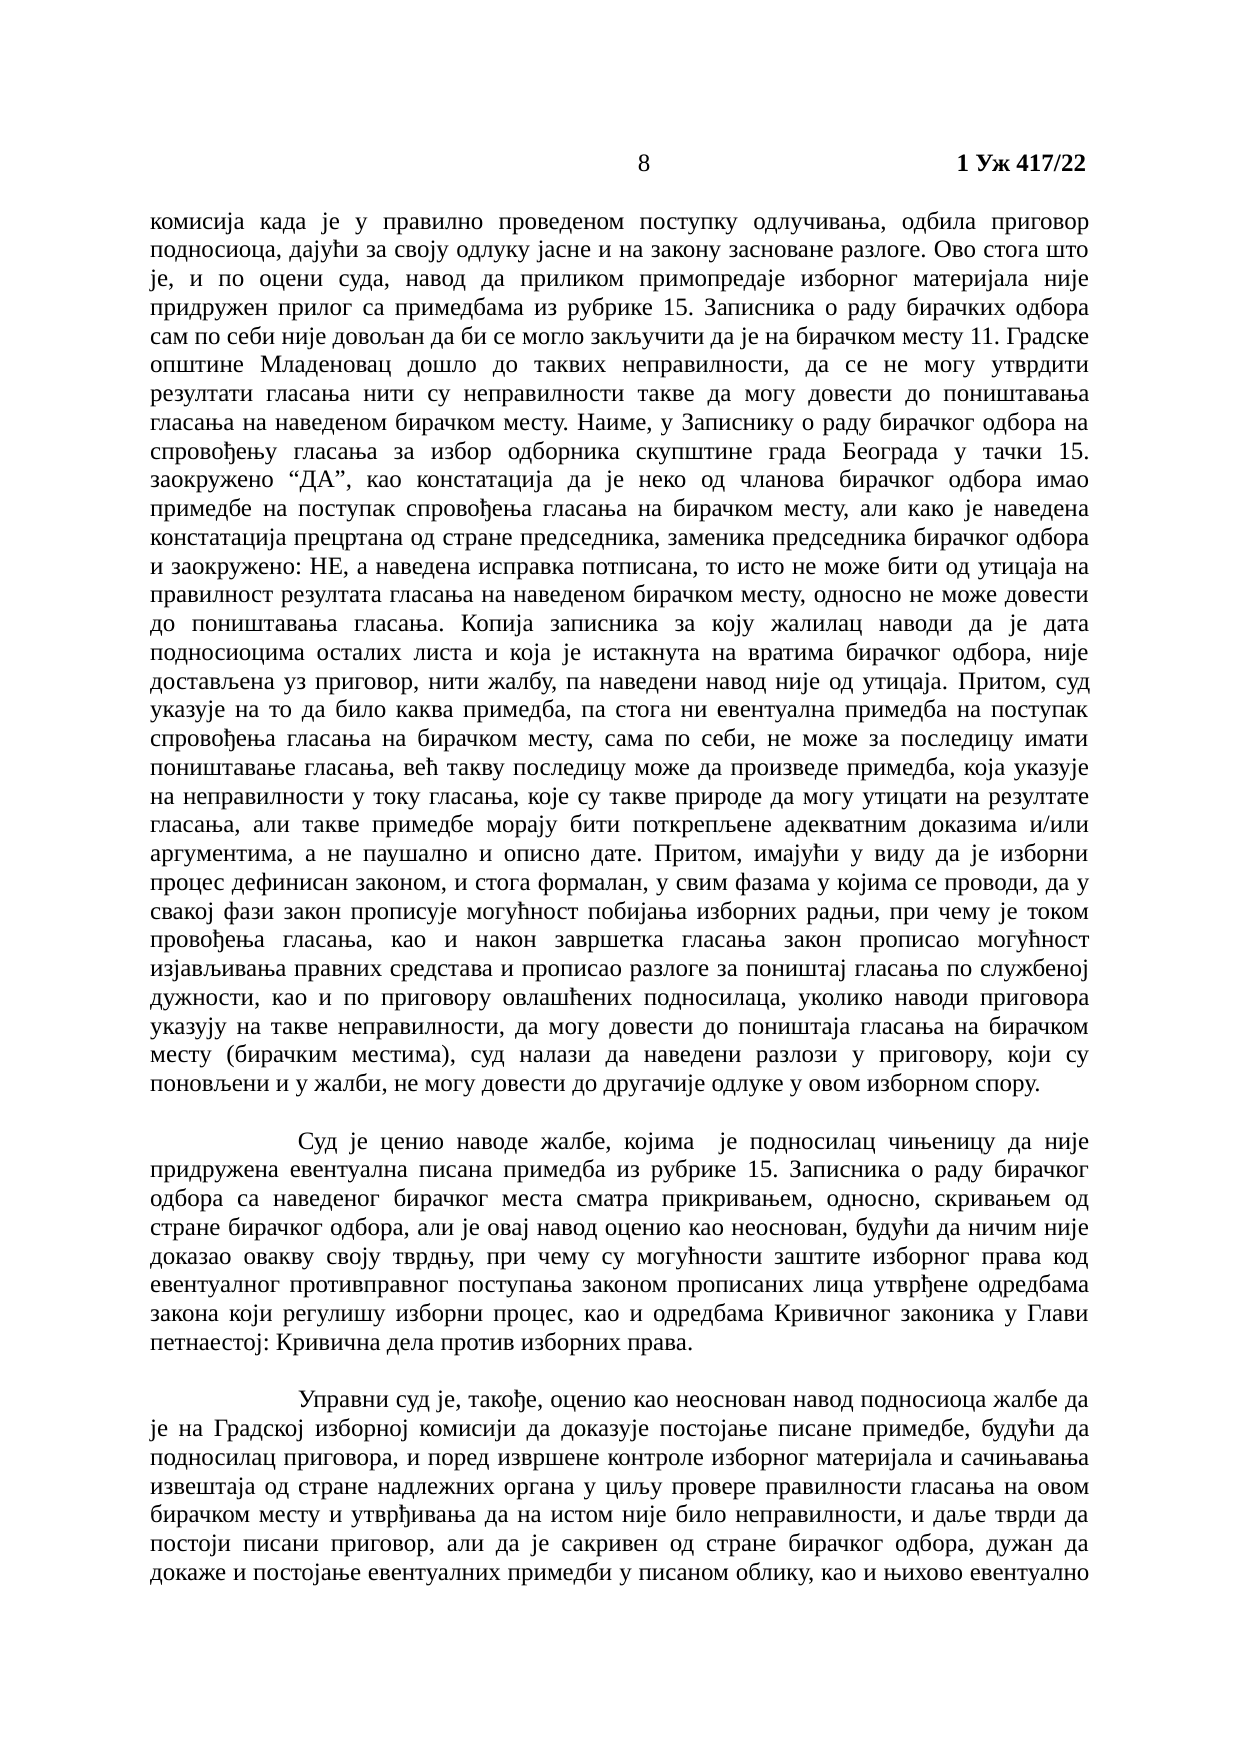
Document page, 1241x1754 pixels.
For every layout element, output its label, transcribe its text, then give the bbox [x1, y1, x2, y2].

text комисија када је у правилно проведеном поступку одлучивања, одбила приговор подносиоца, дајући за своју одлуку јасне и на закону засноване разлоге. Ово стога што је, и по оцени суда, навод да приликом примопредаје изборног материјала није придружен прилог са примедбама из рубрике 15. Записника о раду бирачких одбора сам по себи није довољан да би се могло закључити да је на бирачком месту 11. Градске општине Младеновац дошло до таквих неправилности, да се не могу утврдити резултати гласања нити су неправилности такве да могу довести до поништавања гласања на наведеном бирачком месту. Наиме, у Записнику о раду бирачког одбора на спровођењу гласања за избор одборника скупштине града Београда у тачки 15. заокружено “ДА”, као констатација да је неко од чланова бирачког одбора имао примедбе на поступак спровођења гласања на бирачком месту, али како је наведена констатација прецртана од стране председника, заменика председника бирачког одбора и заокружено: НЕ, а наведена исправка потписана, то исто не може бити од утицаја на правилност резултата гласања на наведеном бирачком месту, односно не може довести до поништавања гласања. Копија записника за коју жалилац наводи да је дата подносиоцима осталих листа и која је истакнута на вратима бирачког одбора, није достављена уз приговор, нити жалбу, па наведени навод није од утицаја. Притом, суд указује на то да било каква примедба, па стога ни евентуална примедба на поступак спровођења гласања на бирачком месту, сама по себи, не може за последицу имати поништавање гласања, већ такву последицу може да произведе примедба, која указује на неправилности у току гласања, које су такве природе да могу утицати на резултате гласања, али такве примедбе морају бити поткрепљене адекватним доказима и/или аргументима, а не паушално и описно дате. Притом, имајући у виду да је изборни процес дефинисан законом, и стога формалан, у свим фазама у којима се проводи, да у свакој фази закон прописује могућност побијања изборних радњи, при чему је током провођења гласања, као и након завршетка гласања закон прописао могућност изјављивања правних средстава и прописао разлоге за поништај гласања по службеној дужности, као и по приговору овлашћених подносилаца, уколико наводи приговора указују на такве неправилности, да могу довести до поништаја гласања на бирачком месту (бирачким местима), суд налази да наведени разлози у приговору, који су поновљени и у жалби, не могу довести до другачије одлуке у овом изборном спору. [150, 206, 1090, 1097]
text Управни суд је, такође, оценио као неоснован навод подносиоца жалбе да је на Градској изборној комисији да доказује постојање писане примедбе, будући да подносилац приговора, и поред извршене контроле изборног материјала и сачињавања извештаја од стране надлежних органа у циљу провере правилности гласања на овом бирачком месту и утврђивања да на истом није било неправилности, и даље тврди да постоји писани приговор, али да је сакривен од стране бирачког одбора, дужан да докаже и постојање евентуалних примедби у писаном облику, као и њихово евентуално [150, 1384, 1090, 1586]
text Суд је ценио наводе жалбе, којима је подносилац чињеницу да није придружена евентуална писана примедба из рубрике 15. Записника о раду бирачког одбора са наведеног бирачког места сматра прикривањем, односно, скривањем од стране бирачког одбора, али је овај навод оценио као неоснован, будући да ничим није доказао овакву своју тврдњу, при чему су могућности заштите изборног права код евентуалног противправног поступања законом прописаних лица утврђене одредбама закона који регулишу изборни процес, као и одредбама Кривичног законика у Глави петнаестој: Кривична дела против изборних права. [150, 1126, 1090, 1356]
